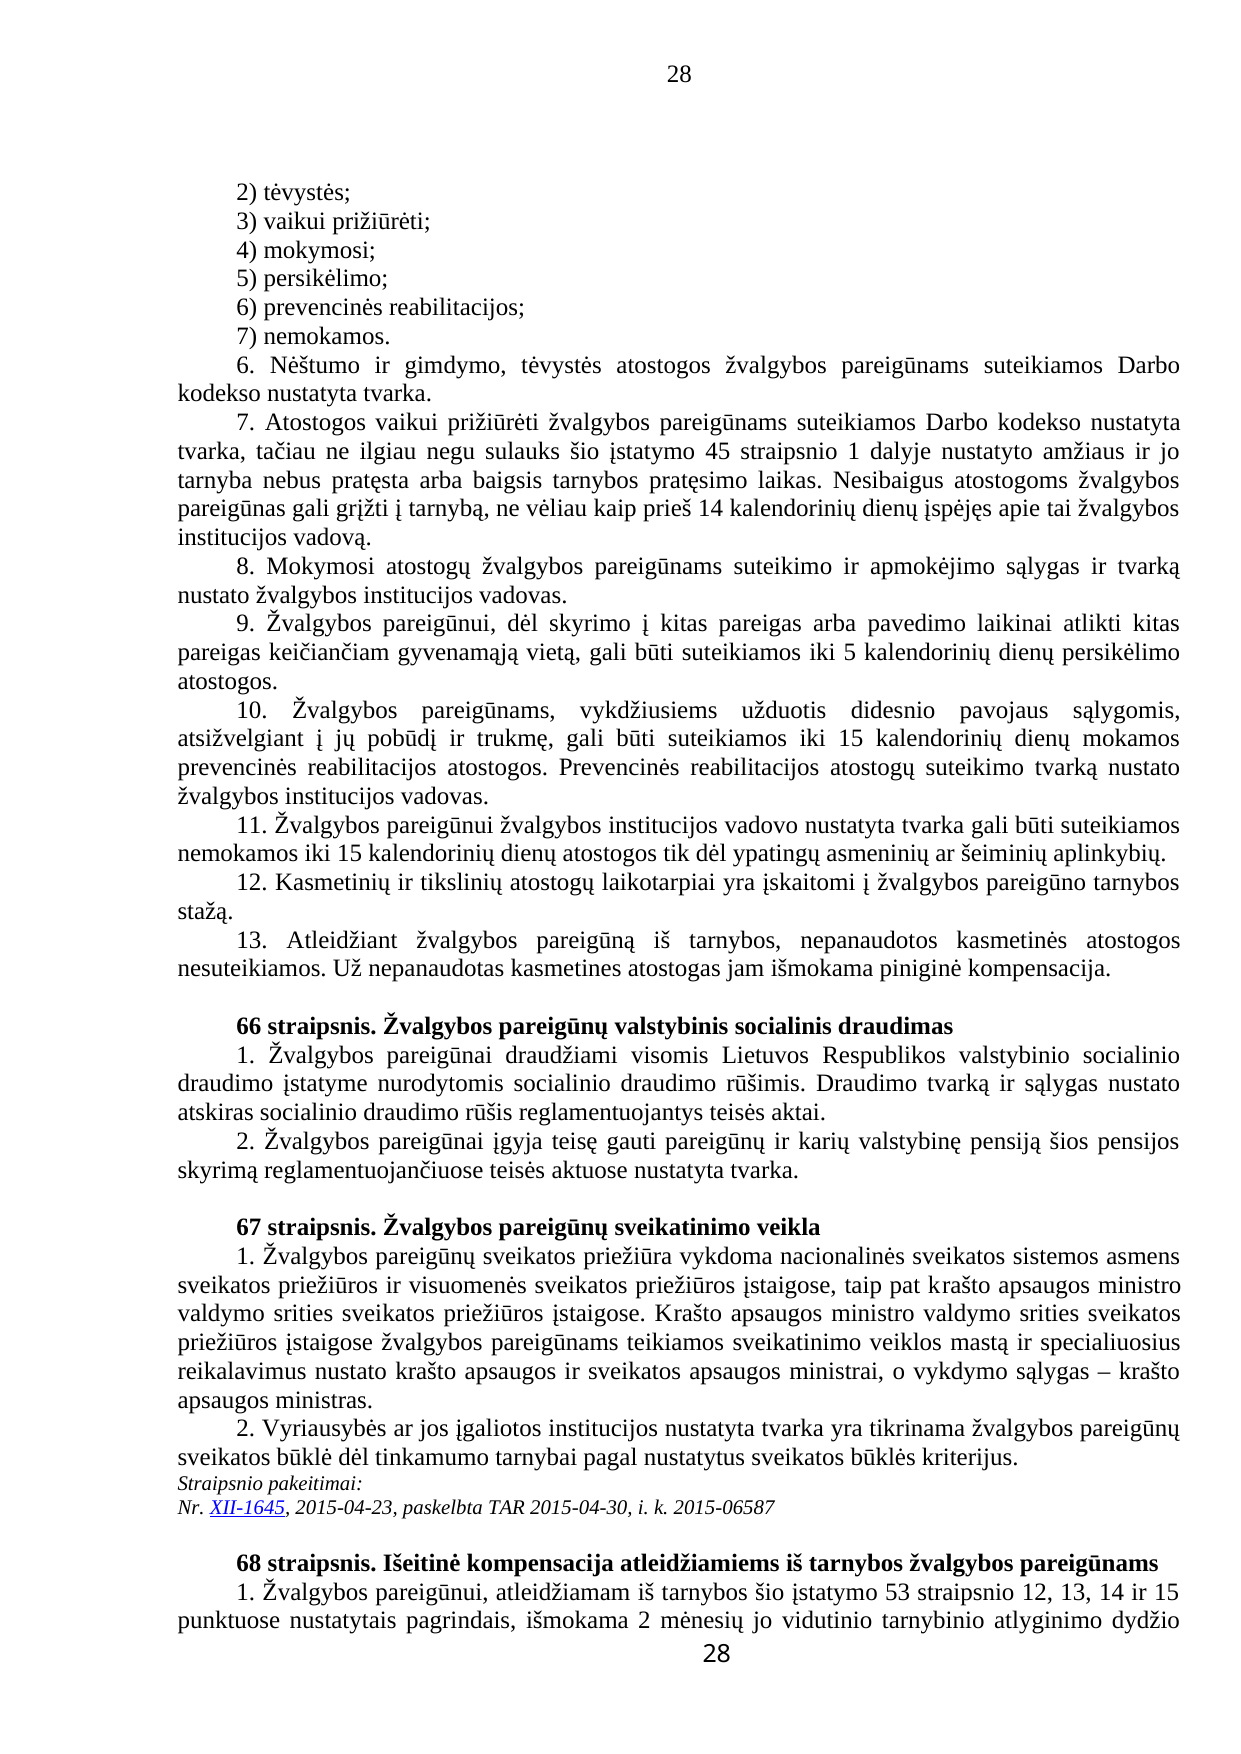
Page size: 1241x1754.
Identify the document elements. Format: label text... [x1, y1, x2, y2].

text Nr. XII-1645, 2015-04-23, paskelbta TAR 2015-04-30, i. k. 2015-06587 [177, 1495, 1181, 1519]
text 3) vaikui prižiūrėti; [177, 206, 1181, 235]
text Straipsnio pakeitimai: [177, 1471, 1181, 1495]
text 2) tėvystės; [177, 177, 1181, 206]
text 6. Nėštumo ir gimdymo, tėvystės atostogos žvalgybos pareigūnams suteikiamos Darbo kodekso nustatyta tvarka. [177, 350, 1181, 407]
text 7. Atostogos vaikui prižiūrėti žvalgybos pareigūnams suteikiamos Darbo kodekso nustatyta tvarka, tačiau ne ilgiau negu sulauks šio įstatymo 45 straipsnio 1 dalyje nustatyto amžiaus ir jo tarnyba nebus pratęsta arba baigsis tarnybos pratęsimo laikas. Nesibaigus atostogoms žvalgybos pareigūnas gali grįžti į tarnybą, ne vėliau kaip prieš 14 kalendorinių dienų įspėjęs apie tai žvalgybos institucijos vadovą. [177, 407, 1181, 551]
text 8. Mokymosi atostogų žvalgybos pareigūnams suteikimo ir apmokėjimo sąlygas ir tvarką nustato žvalgybos institucijos vadovas. [177, 551, 1181, 608]
text 13. Atleidžiant žvalgybos pareigūną iš tarnybos, nepanaudotos kasmetinės atostogos nesuteikiamos. Už nepanaudotas kasmetines atostogas jam išmokama piniginė kompensacija. [177, 925, 1181, 982]
text 68 straipsnis. Išeitinė kompensacija atleidžiamiems iš tarnybos žvalgybos pareigūnams [236, 1548, 1181, 1577]
text 12. Kasmetinių ir tikslinių atostogų laikotarpiai yra įskaitomi į žvalgybos pareigūno tarnybos stažą. [177, 867, 1181, 925]
text 4) mokymosi; [177, 235, 1181, 263]
text 7) nemokamos. [177, 321, 1181, 350]
text 1. Žvalgybos pareigūnų sveikatos priežiūra vykdoma nacionalinės sveikatos sistemos asmens sveikatos priežiūros ir visuomenės sveikatos priežiūros įstaigose, taip pat krašto apsaugos ministro valdymo srities sveikatos priežiūros įstaigose. Krašto apsaugos ministro valdymo srities sveikatos priežiūros įstaigose žvalgybos pareigūnams teikiamos sveikatinimo veiklos mastą ir specialiuosius reikalavimus nustato krašto apsaugos ir sveikatos apsaugos ministrai, o vykdymo sąlygas – krašto apsaugos ministras. [177, 1241, 1181, 1413]
text 10. Žvalgybos pareigūnams, vykdžiusiems užduotis didesnio pavojaus sąlygomis, atsižvelgiant į jų pobūdį ir trukmę, gali būti suteikiamos iki 15 kalendorinių dienų mokamos prevencinės reabilitacijos atostogos. Prevencinės reabilitacijos atostogų suteikimo tvarką nustato žvalgybos institucijos vadovas. [177, 695, 1181, 810]
text 5) persikėlimo; [177, 263, 1181, 292]
text 2. Žvalgybos pareigūnai įgyja teisę gauti pareigūnų ir karių valstybinę pensiją šios pensijos skyrimą reglamentuojančiuose teisės aktuose nustatyta tvarka. [177, 1126, 1181, 1183]
text 1. Žvalgybos pareigūnai draudžiami visomis Lietuvos Respublikos valstybinio socialinio draudimo įstatyme nurodytomis socialinio draudimo rūšimis. Draudimo tvarką ir sąlygas nustato atskiras socialinio draudimo rūšis reglamentuojantys teisės aktai. [177, 1040, 1181, 1126]
text 1. Žvalgybos pareigūnui, atleidžiamam iš tarnybos šio įstatymo 53 straipsnio 12, 13, 14 ir 15 punktuose nustatytais pagrindais, išmokama 2 mėnesių jo vidutinio tarnybinio atlyginimo dydžio [177, 1577, 1181, 1634]
text 11. Žvalgybos pareigūnui žvalgybos institucijos vadovo nustatyta tvarka gali būti suteikiamos nemokamos iki 15 kalendorinių dienų atostogos tik dėl ypatingų asmeninių ar šeiminių aplinkybių. [177, 810, 1181, 867]
text 67 straipsnis. Žvalgybos pareigūnų sveikatinimo veikla [177, 1212, 1181, 1241]
text 9. Žvalgybos pareigūnui, dėl skyrimo į kitas pareigas arba pavedimo laikinai atlikti kitas pareigas keičiančiam gyvenamąją vietą, gali būti suteikiamos iki 5 kalendorinių dienų persikėlimo atostogos. [177, 608, 1181, 695]
text 2. Vyriausybės ar jos įgaliotos institucijos nustatyta tvarka yra tikrinama žvalgybos pareigūnų sveikatos būklė dėl tinkamumo tarnybai pagal nustatytus sveikatos būklės kriterijus. [177, 1413, 1181, 1471]
text 6) prevencinės reabilitacijos; [177, 292, 1181, 321]
text 66 straipsnis. Žvalgybos pareigūnų valstybinis socialinis draudimas [177, 1011, 1181, 1040]
